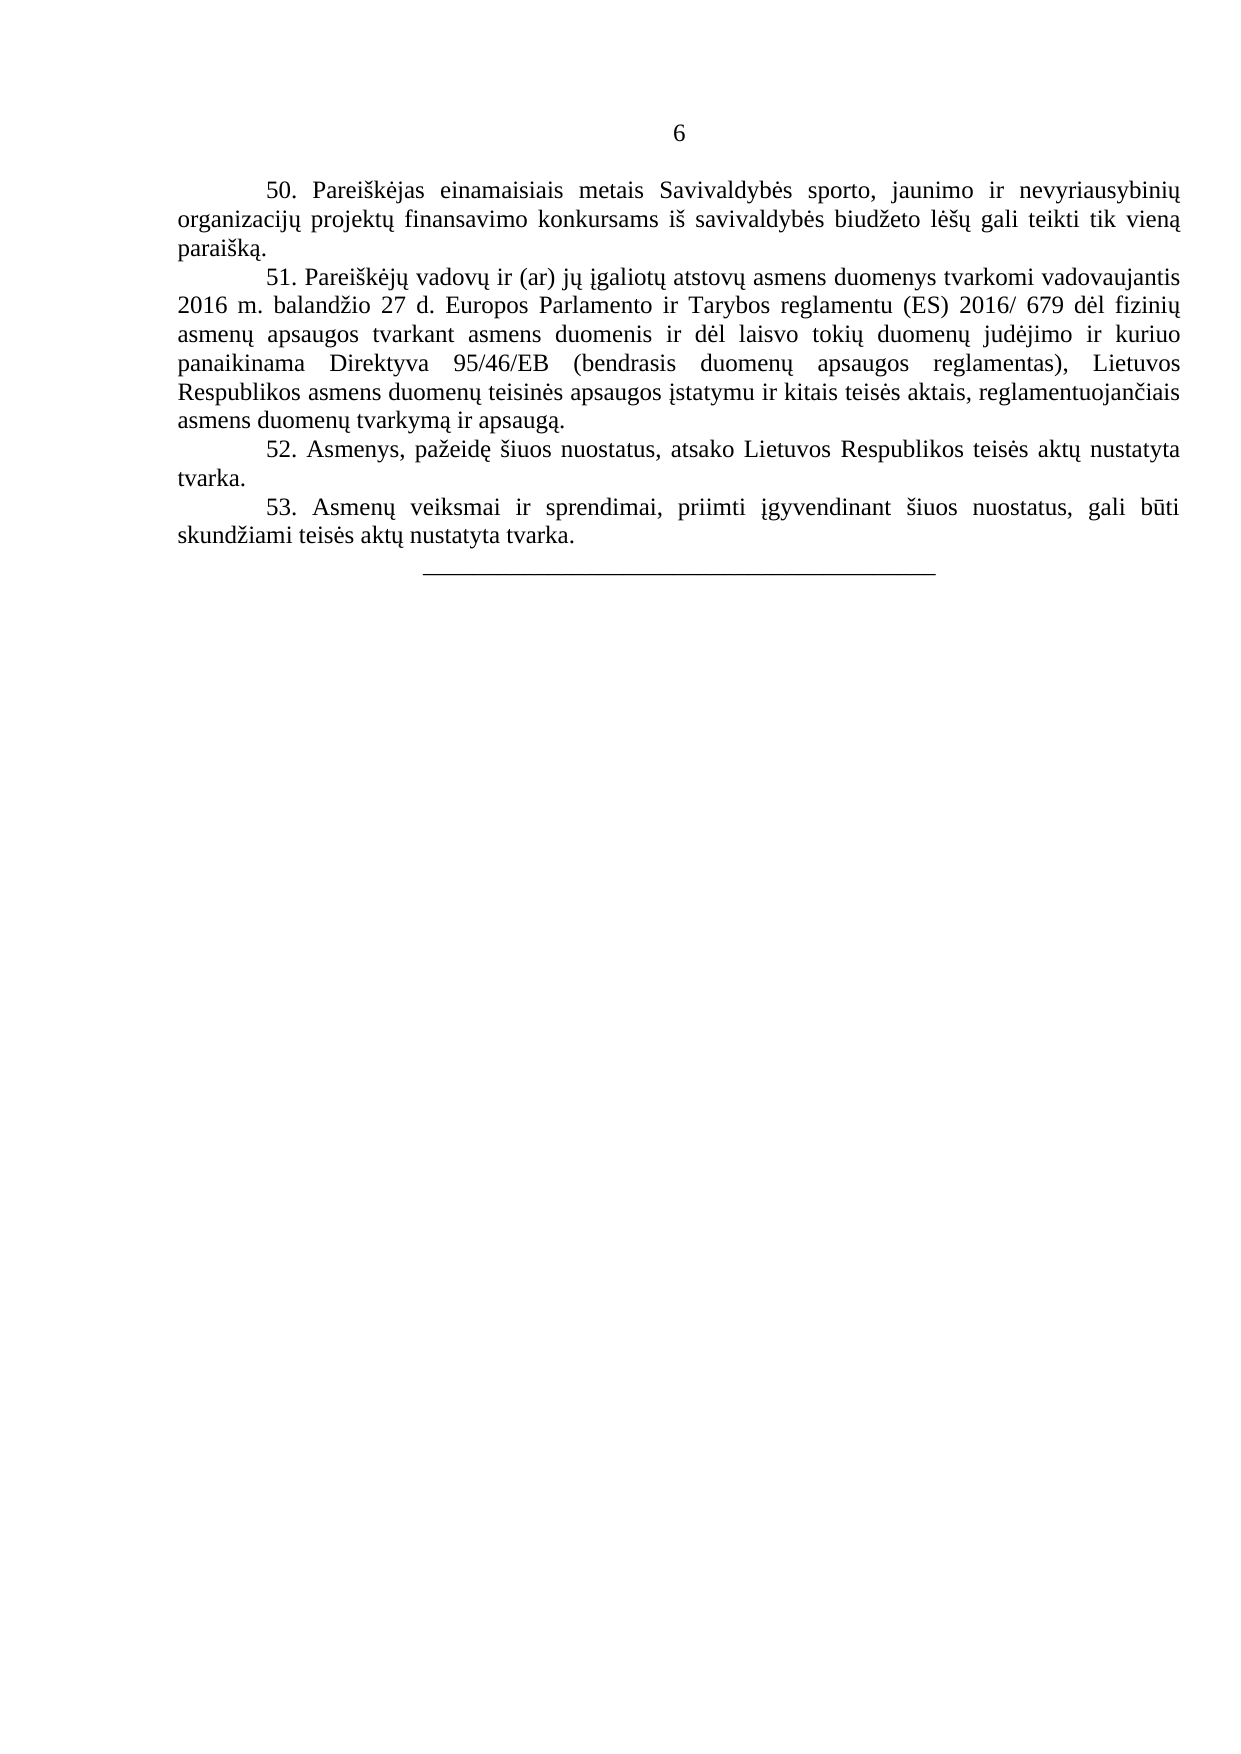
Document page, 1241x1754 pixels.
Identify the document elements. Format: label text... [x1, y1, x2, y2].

text 50. Pareiškėjas einamaisiais metais Savivaldybės sporto, jaunimo ir nevyriausybinių organizacijų projektų finansavimo konkursams iš savivaldybės biudžeto lėšų gali teikti tik vieną paraišką. [177, 176, 1181, 262]
text _________________________________________ [177, 549, 1181, 578]
text 53. Asmenų veiksmai ir sprendimai, priimti įgyvendinant šiuos nuostatus, gali būti skundžiami teisės aktų nustatyta tvarka. [177, 492, 1181, 549]
text 51. Pareiškėjų vadovų ir (ar) jų įgaliotų atstovų asmens duomenys tvarkomi vadovaujantis 2016 m. balandžio 27 d. Europos Parlamento ir Tarybos reglamentu (ES) 2016/ 679 dėl fizinių asmenų apsaugos tvarkant asmens duomenis ir dėl laisvo tokių duomenų judėjimo ir kuriuo panaikinama Direktyva 95/46/EB (bendrasis duomenų apsaugos reglamentas), Lietuvos Respublikos asmens duomenų teisinės apsaugos įstatymu ir kitais teisės aktais, reglamentuojančiais asmens duomenų tvarkymą ir apsaugą. [177, 262, 1181, 434]
text 52. Asmenys, pažeidę šiuos nuostatus, atsako Lietuvos Respublikos teisės aktų nustatyta tvarka. [177, 434, 1181, 492]
